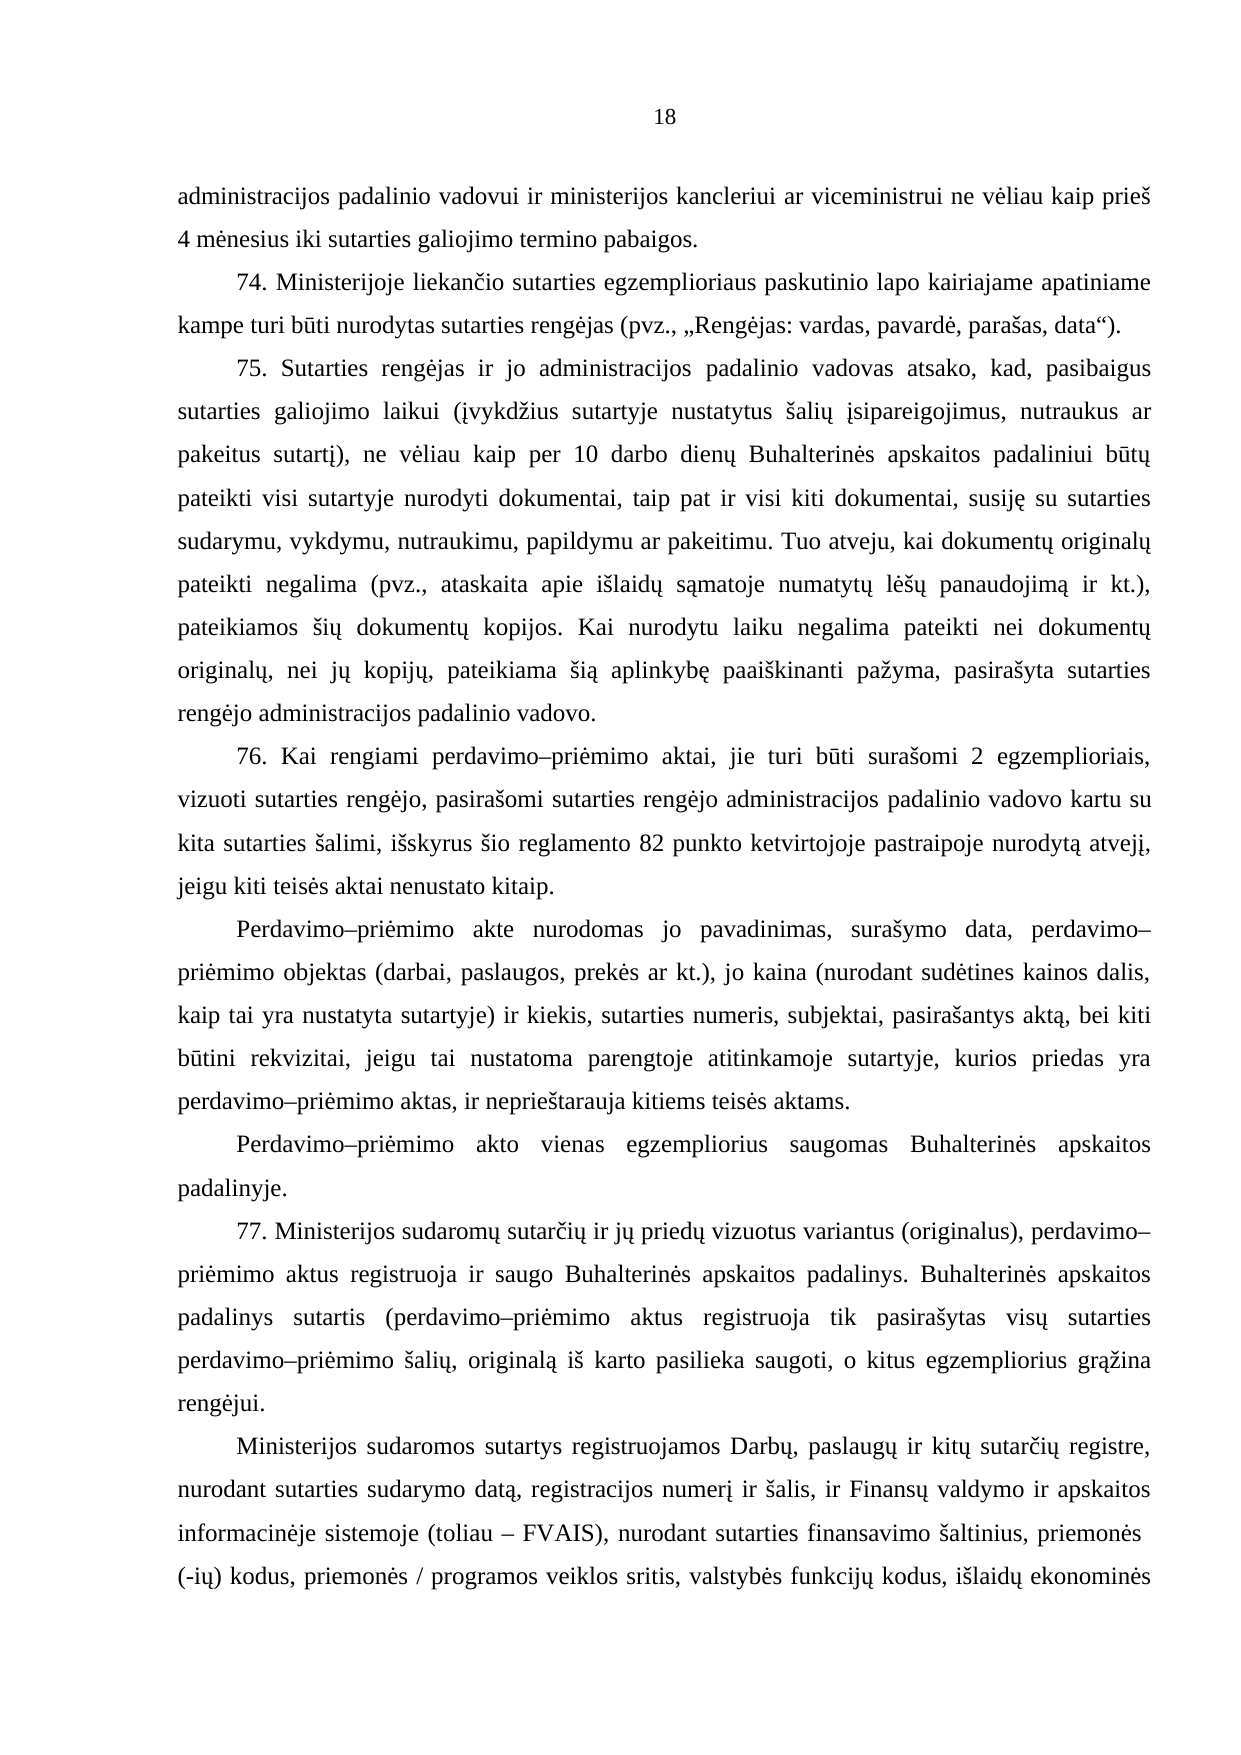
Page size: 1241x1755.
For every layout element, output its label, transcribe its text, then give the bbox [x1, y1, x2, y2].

text administracijos padalinio vadovui ir ministerijos kancleriui ar viceministrui ne vėliau kaip prieš 4 mėnesius iki sutarties galiojimo termino pabaigos. [177, 181, 1152, 253]
text 74. Ministerijoje liekančio sutarties egzemplioriaus paskutinio lapo kairiajame apatiniame kampe turi būti nurodytas sutarties rengėjas (pvz., „Rengėjas: vardas, pavardė, parašas, data“). [177, 267, 1152, 339]
text Perdavimo–priėmimo akto vienas egzempliorius saugomas Buhalterinės apskaitos padalinyje. [177, 1129, 1152, 1201]
text Ministerijos sudaromos sutartys registruojamos Darbų, paslaugų ir kitų sutarčių registre, nurodant sutarties sudarymo datą, registracijos numerį ir šalis, ir Finansų valdymo ir apskaitos informacinėje sistemoje (toliau – FVAIS), nurodant sutarties finansavimo šaltinius, priemonės (-ių) kodus, priemonės / programos veiklos sritis, valstybės funkcijų kodus, išlaidų ekonominės [177, 1431, 1152, 1589]
text 77. Ministerijos sudaromų sutarčių ir jų priedų vizuotus variantus (originalus), perdavimo–priėmimo aktus registruoja ir saugo Buhalterinės apskaitos padalinys. Buhalterinės apskaitos padalinys sutartis (perdavimo–priėmimo aktus registruoja tik pasirašytas visų sutarties perdavimo–priėmimo šalių, originalą iš karto pasilieka saugoti, o kitus egzempliorius grąžina rengėjui. [177, 1216, 1152, 1417]
text 75. Sutarties rengėjas ir jo administracijos padalinio vadovas atsako, kad, pasibaigus sutarties galiojimo laikui (įvykdžius sutartyje nustatytus šalių įsipareigojimus, nutraukus ar pakeitus sutartį), ne vėliau kaip per 10 darbo dienų Buhalterinės apskaitos padaliniui būtų pateikti visi sutartyje nurodyti dokumentai, taip pat ir visi kiti dokumentai, susiję su sutarties sudarymu, vykdymu, nutraukimu, papildymu ar pakeitimu. Tuo atveju, kai dokumentų originalų pateikti negalima (pvz., ataskaita apie išlaidų sąmatoje numatytų lėšų panaudojimą ir kt.), pateikiamos šių dokumentų kopijos. Kai nurodytu laiku negalima pateikti nei dokumentų originalų, nei jų kopijų, pateikiama šią aplinkybę paaiškinanti pažyma, pasirašyta sutarties rengėjo administracijos padalinio vadovo. [177, 353, 1152, 727]
text 76. Kai rengiami perdavimo–priėmimo aktai, jie turi būti surašomi 2 egzemplioriais, vizuoti sutarties rengėjo, pasirašomi sutarties rengėjo administracijos padalinio vadovo kartu su kita sutarties šalimi, išskyrus šio reglamento 82 punkto ketvirtojoje pastraipoje nurodytą atvejį, jeigu kiti teisės aktai nenustato kitaip. [177, 741, 1152, 899]
text Perdavimo–priėmimo akte nurodomas jo pavadinimas, surašymo data, perdavimo–priėmimo objektas (darbai, paslaugos, prekės ar kt.), jo kaina (nurodant sudėtines kainos dalis, kaip tai yra nustatyta sutartyje) ir kiekis, sutarties numeris, subjektai, pasirašantys aktą, bei kiti būtini rekvizitai, jeigu tai nustatoma parengtoje atitinkamoje sutartyje, kurios priedas yra perdavimo–priėmimo aktas, ir neprieštarauja kitiems teisės aktams. [177, 914, 1152, 1115]
